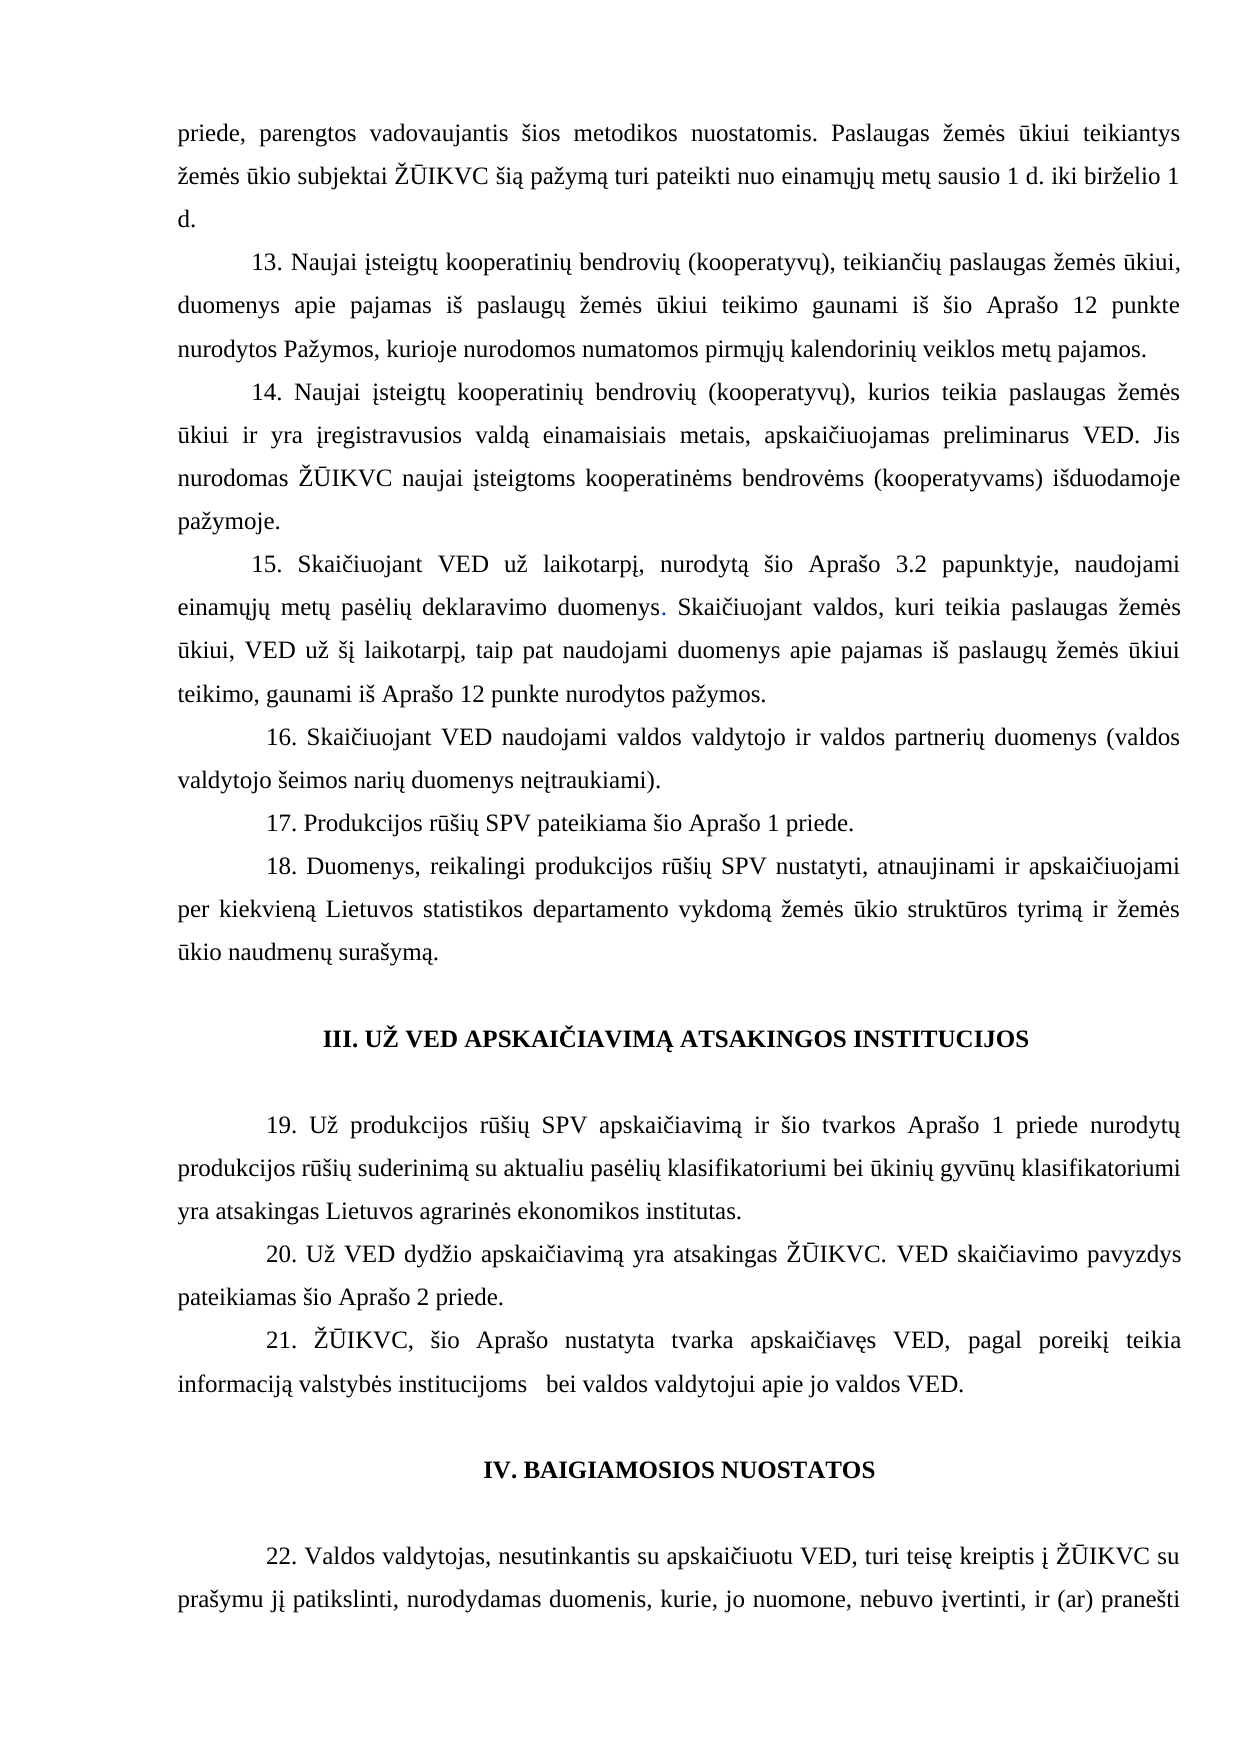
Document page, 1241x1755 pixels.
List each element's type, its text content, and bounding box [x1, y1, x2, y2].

text 22. Valdos valdytojas, nesutinkantis su apskaičiuotu VED, turi teisę kreiptis į ŽŪIKVC su prašymu jį patikslinti, nurodydamas duomenis, kurie, jo nuomone, nebuvo įvertinti, ir (ar) pranešti [177, 1541, 1181, 1613]
text 19. Už produkcijos rūšių SPV apskaičiavimą ir šio tvarkos Aprašo 1 priede nurodytų produkcijos rūšių suderinimą su aktualiu pasėlių klasifikatoriumi bei ūkinių gyvūnų klasifikatoriumi yra atsakingas Lietuvos agrarinės ekonomikos institutas. [177, 1110, 1181, 1225]
text 14. Naujai įsteigtų kooperatinių bendrovių (kooperatyvų), kurios teikia paslaugas žemės ūkiui ir yra įregistravusios valdą einamaisiais metais, apskaičiuojamas preliminarus VED. Jis nurodomas ŽŪIKVC naujai įsteigtoms kooperatinėms bendrovėms (kooperatyvams) išduodamoje pažymoje. [177, 377, 1181, 535]
text 20. Už VED dydžio apskaičiavimą yra atsakingas ŽŪIKVC. VED skaičiavimo pavyzdys pateikiamas šio Aprašo 2 priede. [177, 1239, 1181, 1311]
text 15. Skaičiuojant VED už laikotarpį, nurodytą šio Aprašo 3.2 papunktyje, naudojami einamųjų metų pasėlių deklaravimo duomenys. Skaičiuojant valdos, kuri teikia paslaugas žemės ūkiui, VED už šį laikotarpį, taip pat naudojami duomenys apie pajamas iš paslaugų žemės ūkiui teikimo, gaunami iš Aprašo 12 punkte nurodytos pažymos. [177, 549, 1181, 707]
text III. UŽ VED APSKAIČIAVIMĄ ATSAKINGOS INSTITUCIJOS [177, 1024, 1181, 1052]
text 16. Skaičiuojant VED naudojami valdos valdytojo ir valdos partnerių duomenys (valdos valdytojo šeimos narių duomenys neįtraukiami). [177, 722, 1181, 794]
text 21. ŽŪIKVC, šio Aprašo nustatyta tvarka apskaičiavęs VED, pagal poreikį teikia informaciją valstybės institucijoms bei valdos valdytojui apie jo valdos VED. [177, 1326, 1181, 1397]
text 17. Produkcijos rūšių SPV pateikiama šio Aprašo 1 priede. [177, 808, 1181, 837]
text priede, parengtos vadovaujantis šios metodikos nuostatomis. Paslaugas žemės ūkiui teikiantys žemės ūkio subjektai ŽŪIKVC šią pažymą turi pateikti nuo einamųjų metų sausio 1 d. iki birželio 1 d. [177, 118, 1181, 233]
text IV. BAIGIAMOSIOS NUOSTATOS [177, 1455, 1181, 1484]
text 13. Naujai įsteigtų kooperatinių bendrovių (kooperatyvų), teikiančių paslaugas žemės ūkiui, duomenys apie pajamas iš paslaugų žemės ūkiui teikimo gaunami iš šio Aprašo 12 punkte nurodytos Pažymos, kurioje nurodomos numatomos pirmųjų kalendorinių veiklos metų pajamos. [177, 247, 1181, 362]
text 18. Duomenys, reikalingi produkcijos rūšių SPV nustatyti, atnaujinami ir apskaičiuojami per kiekvieną Lietuvos statistikos departamento vykdomą žemės ūkio struktūros tyrimą ir žemės ūkio naudmenų surašymą. [177, 851, 1181, 966]
